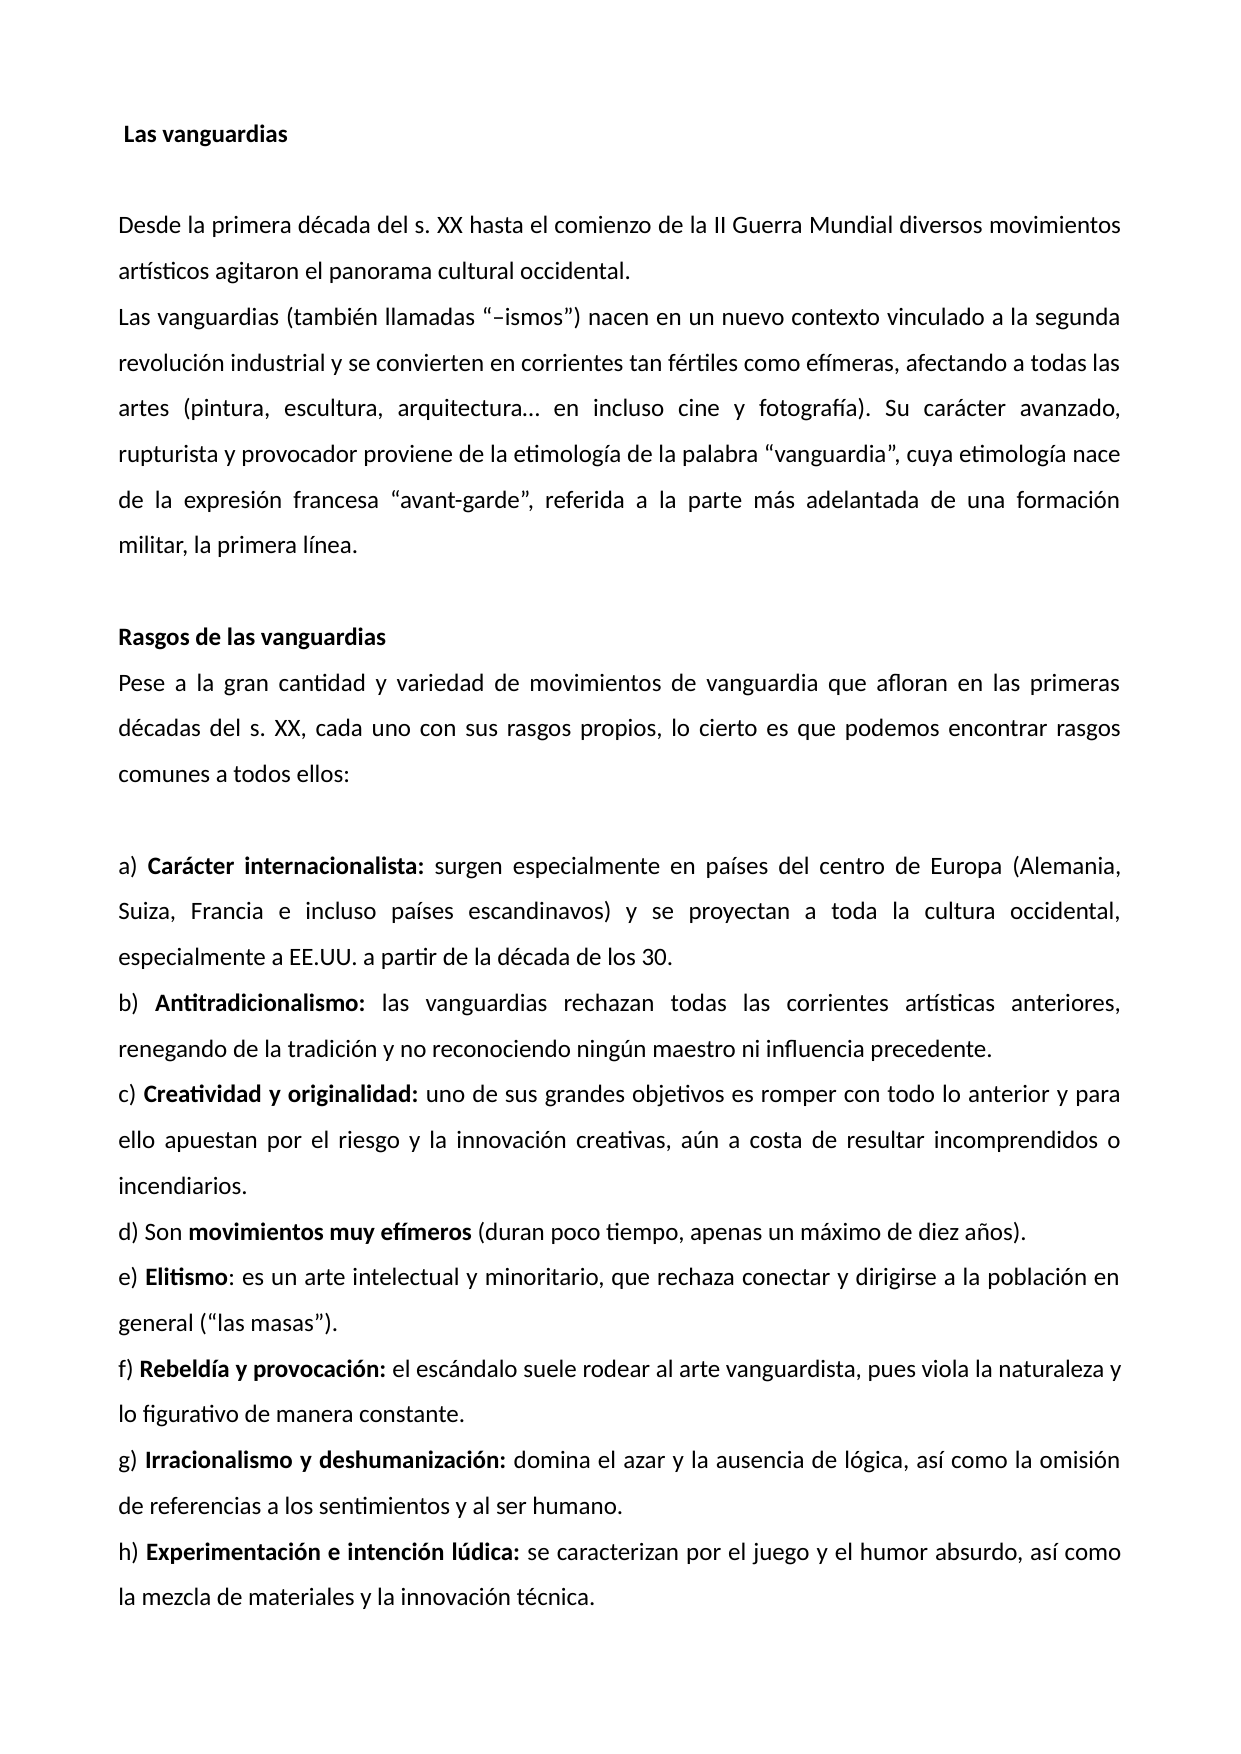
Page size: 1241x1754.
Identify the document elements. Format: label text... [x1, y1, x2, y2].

text b) Antitradicionalismo: las vanguardias rechazan todas las corrientes artísticas anteriores, renegando de la tradición y no reconociendo ningún maestro ni influencia precedente. [118, 987, 1122, 1063]
text g) Irracionalismo y deshumanización: domina el azar y la ausencia de lógica, así como la omisión de referencias a los sentimientos y al ser humano. [118, 1444, 1122, 1521]
text e) Elitismo: es un arte intelectual y minoritario, que rechaza conectar y dirigirse a la población en general (“las masas”). [118, 1261, 1122, 1338]
text Pese a la gran cantidad y variedad de movimientos de vanguardia que afloran en las primeras décadas del s. XX, cada uno con sus rasgos propios, lo cierto es que podemos encontrar rasgos comunes a todos ellos: [118, 667, 1122, 789]
text Rasgos de las vanguardias [118, 621, 1122, 652]
text Desde la primera década del s. XX hasta el comienzo de la II Guerra Mundial diversos movimientos artísticos agitaron el panorama cultural occidental. [118, 209, 1122, 286]
text c) Creatividad y originalidad: uno de sus grandes objetivos es romper con todo lo anterior y para ello apuestan por el riesgo y la innovación creativas, aún a costa de resultar incomprendidos o incendiarios. [118, 1078, 1122, 1200]
text a) Carácter internacionalista: surgen especialmente en países del centro de Europa (Alemania, Suiza, Francia e incluso países escandinavos) y se proyectan a toda la cultura occidental, especialmente a EE.UU. a partir de la década de los 30. [118, 850, 1122, 972]
text Las vanguardias (también llamadas “–ismos”) nacen en un nuevo contexto vinculado a la segunda revolución industrial y se convierten en corrientes tan fértiles como efímeras, afectando a todas las artes (pintura, escultura, arquitectura… en incluso cine y fotografía). Su carácter avanzado, rupturista y provocador proviene de la etimología de la palabra “vanguardia”, cuya etimología nace de la expresión francesa “avant-garde”, referida a la parte más adelantada de una formación militar, la primera línea. [118, 301, 1122, 560]
text Las vanguardias [118, 118, 1122, 149]
text f) Rebeldía y provocación: el escándalo suele rodear al arte vanguardista, pues viola la naturaleza y lo figurativo de manera constante. [118, 1353, 1122, 1429]
text h) Experimentación e intención lúdica: se caracterizan por el juego y el humor absurdo, así como la mezcla de materiales y la innovación técnica. [118, 1536, 1122, 1612]
text d) Son movimientos muy efímeros (duran poco tiempo, apenas un máximo de diez años). [118, 1216, 1122, 1246]
